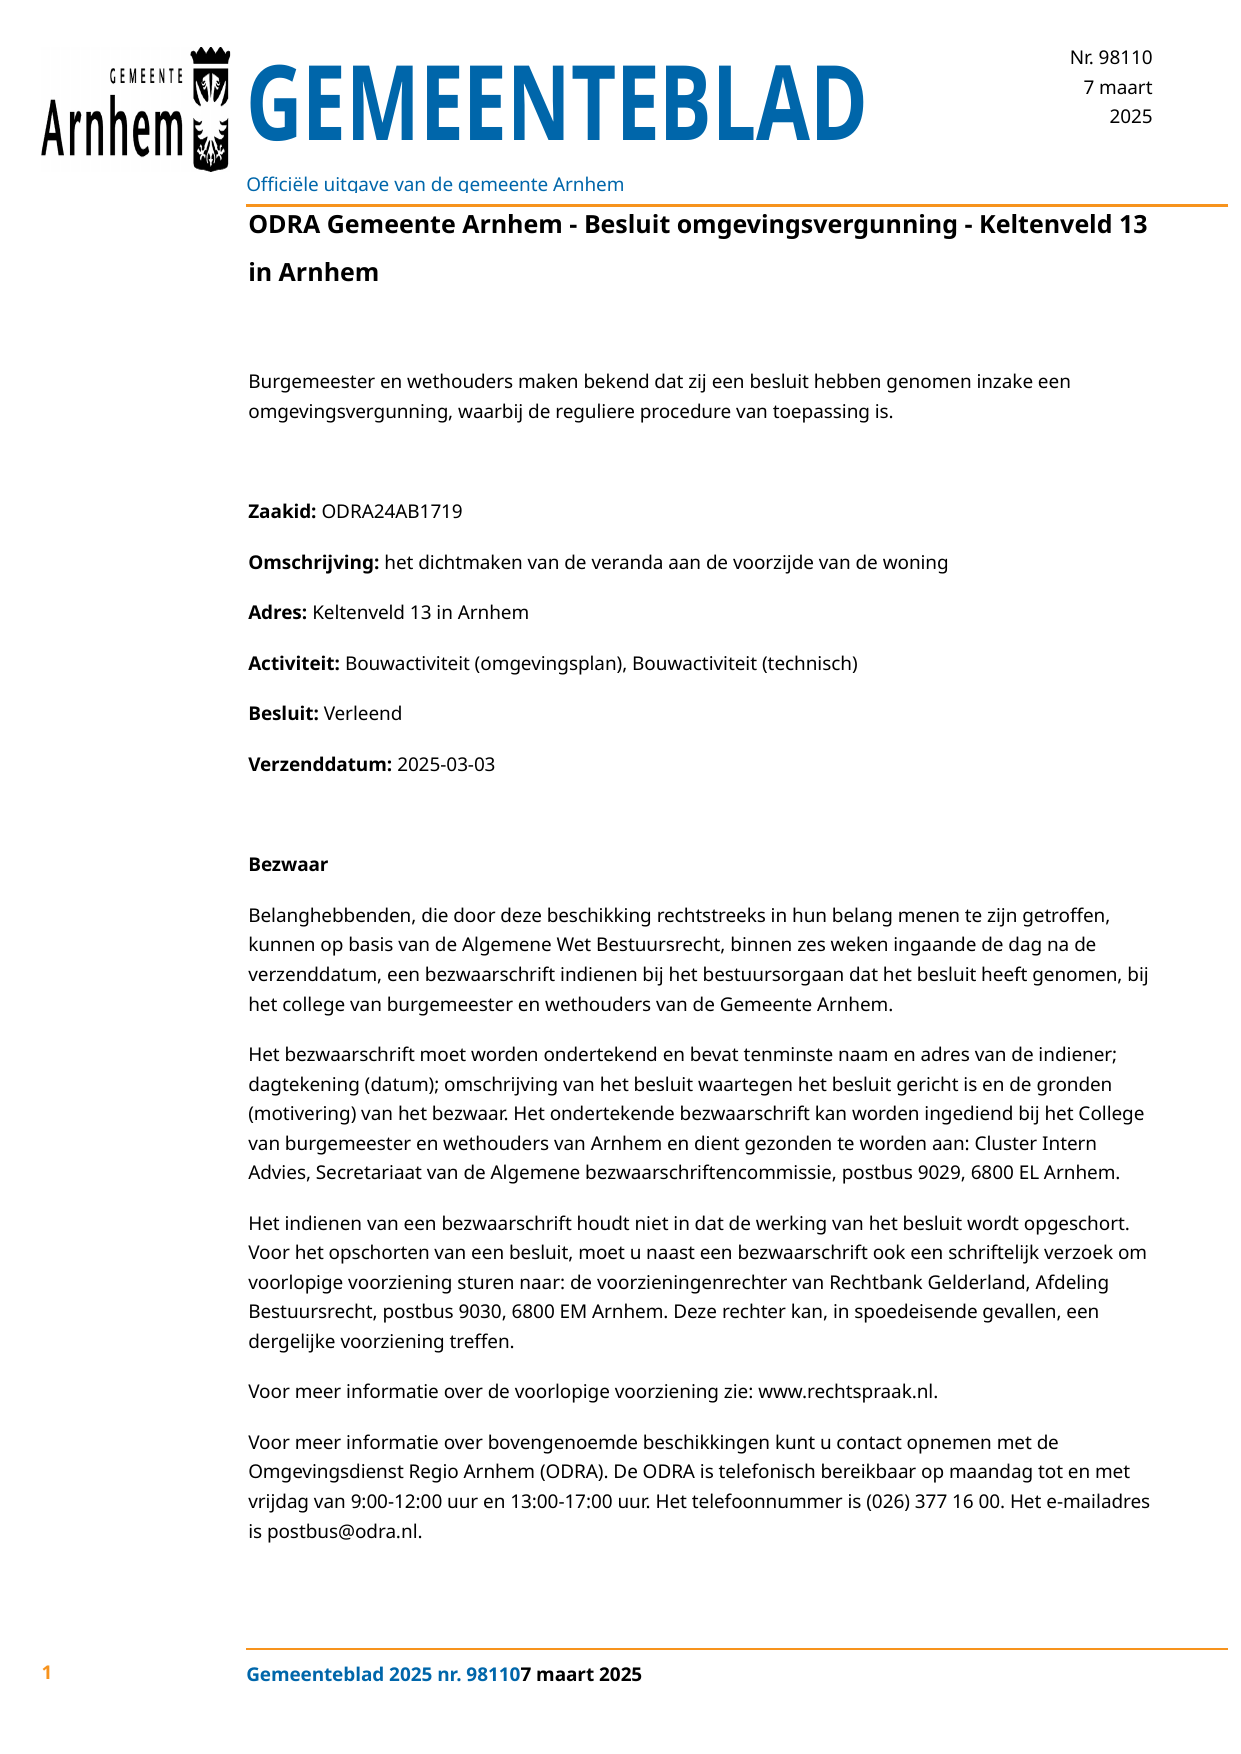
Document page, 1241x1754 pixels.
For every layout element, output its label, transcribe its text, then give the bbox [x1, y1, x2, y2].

text Het bezwaarschrift moet worden ondertekend en bevat tenminste naam en adres van de indiener; dagtekening (datum); omschrijving van het besluit waartegen het besluit gericht is en de gronden (motivering) van het bezwaar. Het ondertekende bezwaarschrift kan worden ingediend bij het College van burgemeester en wethouders van Arnhem en dient gezonden te worden aan: Cluster Intern Advies, Secretariaat van de Algemene bezwaarschriftencommissie, postbus 9029, 6800 EL Arnhem. [248, 1041, 1152, 1185]
text Voor meer informatie over de voorlopige voorziening zie: www.rechtspraak.nl. [248, 1379, 1152, 1404]
text Voor meer informatie over bovengenoemde beschikkingen kunt u contact opnemen met de Omgevingsdienst Regio Arnhem (ODRA). De ODRA is telefonisch bereikbaar op maandag tot en met vrijdag van 9:00-12:00 uur en 13:00-17:00 uur. Het telefoonnummer is (026) 377 16 00. Het e-mailadres is postbus@odra.nl. [248, 1429, 1152, 1544]
text Besluit: Verleend [248, 700, 1152, 726]
text Burgemeester en wethouders maken bekend dat zij een besluit hebben genomen inzake een omgevingsvergunning, waarbij de reguliere procedure van toepassing is. [248, 368, 1152, 424]
text Activiteit: Bouwactiviteit (omgevingsplan), Bouwactiviteit (technisch) [248, 650, 1152, 676]
text Adres: Keltenveld 13 in Arnhem [248, 599, 1152, 625]
text Zaakid: ODRA24AB1719 [248, 499, 1152, 524]
text Bezwaar [248, 852, 1152, 877]
text Belanghebbenden, die door deze beschikking rechtstreeks in hun belang menen te zijn getroffen, kunnen op basis van de Algemene Wet Bestuursrecht, binnen zes weken ingaande de dag na de verzenddatum, een bezwaarschrift indienen bij het bestuursorgaan dat het besluit heeft genomen, bij het college van burgemeester en wethouders van de Gemeente Arnhem. [248, 902, 1152, 1017]
text Verzenddatum: 2025-03-03 [248, 751, 1152, 777]
picture [41, 47, 231, 172]
text Het indienen van een bezwaarschrift houdt niet in dat de werking van het besluit wordt opgeschort. Voor het opschorten van een besluit, moet u naast een bezwaarschrift ook een schriftelijk verzoek om voorlopige voorziening sturen naar: de voorzieningenrechter van Rechtbank Gelderland, Afdeling Bestuursrecht, postbus 9030, 6800 EM Arnhem. Deze rechter kan, in spoedeisende gevallen, een dergelijke voorziening treffen. [248, 1210, 1152, 1354]
text ODRA Gemeente Arnhem - Besluit omgevingsvergunning - Keltenveld 13 in Arnhem [248, 207, 1152, 288]
text Omschrijving: het dichtmaken van de veranda aan de voorzijde van de woning [248, 549, 1152, 575]
